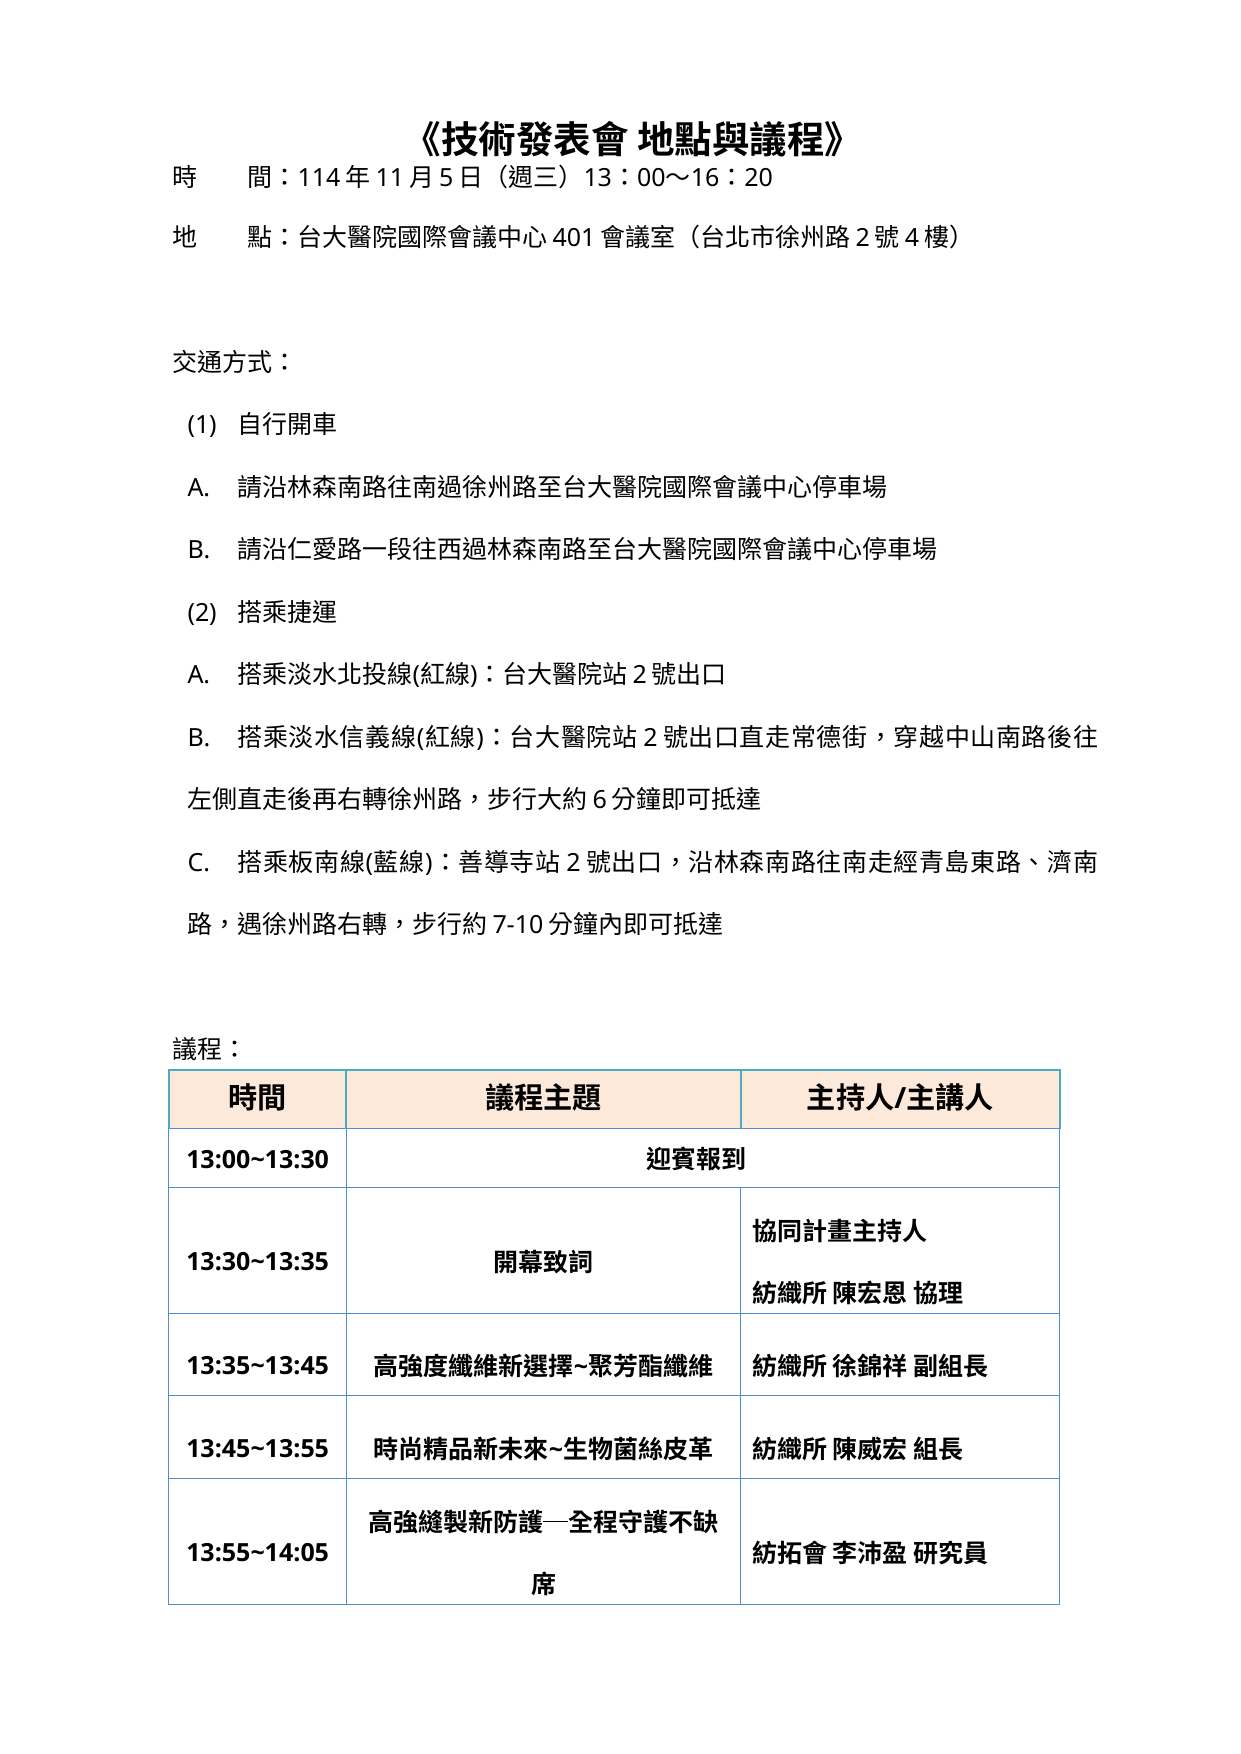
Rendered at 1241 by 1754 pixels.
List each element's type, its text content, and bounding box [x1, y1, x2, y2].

list 請沿林森南路往南過徐州路至台大醫院國際會議中心停車場 [187, 444, 1098, 506]
table_cell 協同計畫主持人 紡織所 陳宏恩 協理 [741, 1188, 1059, 1313]
table_cell 開幕致詞 [347, 1188, 740, 1313]
list 請沿仁愛路一段往西過林森南路至台大醫院國際會議中心停車場 [187, 506, 1098, 569]
table_cell 時尚精品新未來~生物菌絲皮革 [347, 1396, 740, 1478]
table_cell 高強度纖維新選擇~聚芳酯纖維 [347, 1314, 740, 1395]
table_cell 紡拓會 李沛盈 研究員 [741, 1479, 1059, 1604]
text 交通方式： [172, 319, 1098, 381]
table_header 主持人/主講人 [742, 1071, 1059, 1128]
table_cell 13:55~14:05 [169, 1479, 346, 1604]
table_header 時間 [170, 1071, 345, 1128]
text 地 點：台大醫院國際會議中心401會議室（台北市徐州路2號4樓） [172, 194, 1098, 256]
table_cell 迎賓報到 [347, 1129, 1059, 1187]
text 《技術發表會 地點與議程》 [187, 96, 1078, 158]
table_cell 高強縫製新防護─全程守護不缺席 [347, 1479, 740, 1604]
table_cell 13:35~13:45 [169, 1314, 346, 1395]
text 時 間：114年11月5日（週三）13：00～16：20 [172, 158, 1098, 194]
table_cell 13:45~13:55 [169, 1396, 346, 1478]
table_cell 紡織所 徐錦祥 副組長 [741, 1314, 1059, 1395]
list 搭乘淡水信義線(紅線)：台大醫院站2號出口直走常德街，穿越中山南路後往左側直走後再右轉徐州路，步行大約6分鐘即可抵達 [187, 694, 1098, 819]
text 議程： [172, 1006, 1064, 1069]
list 搭乘捷運 [187, 569, 1098, 631]
table_header 議程主題 [347, 1071, 740, 1128]
list 搭乘淡水北投線(紅線)：台大醫院站2號出口 [187, 631, 1098, 694]
table_cell 紡織所 陳威宏 組長 [741, 1396, 1059, 1478]
list 搭乘板南線(藍線)：善導寺站2號出口，沿林森南路往南走經青島東路、濟南路，遇徐州路右轉，步行約7-10分鐘內即可抵達 [187, 819, 1098, 944]
list 自行開車 [187, 381, 1098, 444]
table_cell 13:00~13:30 [169, 1129, 346, 1187]
table_cell 13:30~13:35 [169, 1188, 346, 1313]
